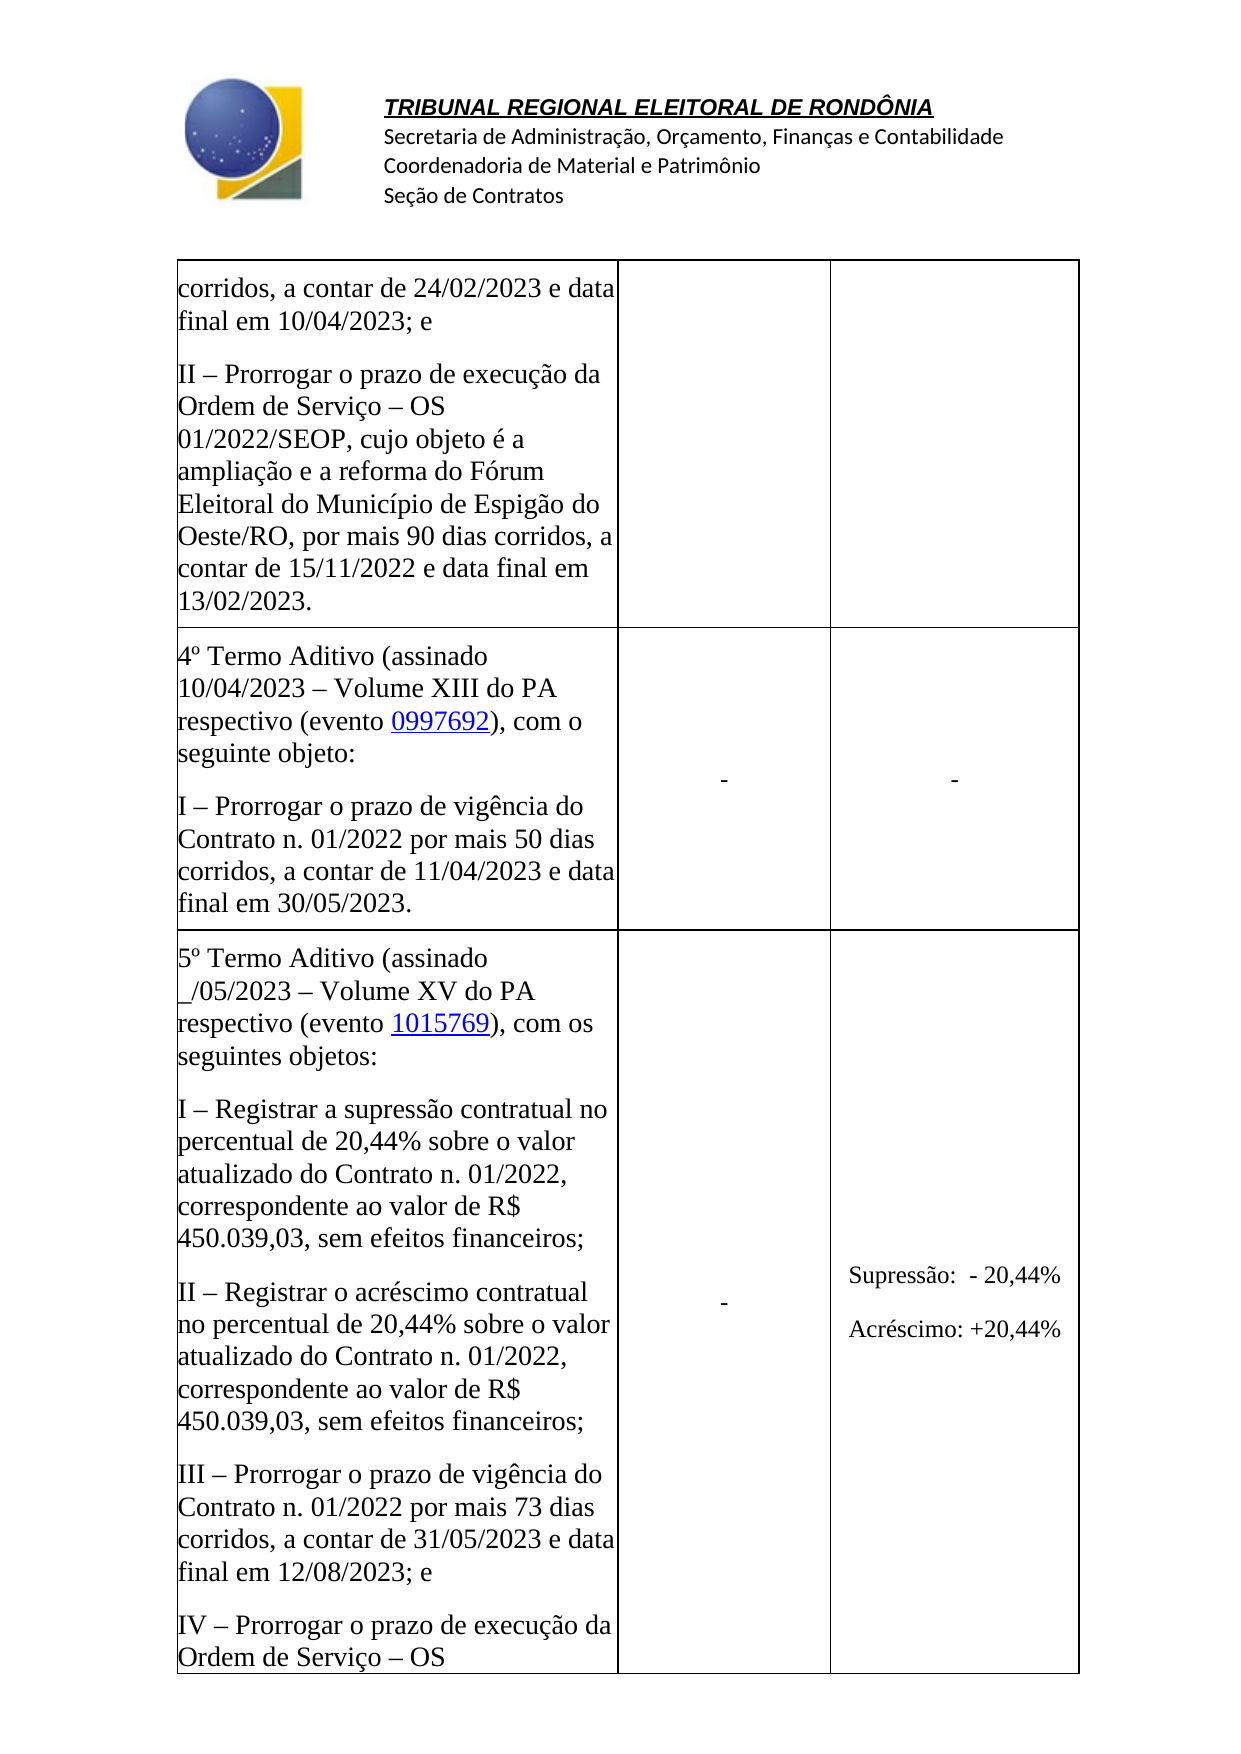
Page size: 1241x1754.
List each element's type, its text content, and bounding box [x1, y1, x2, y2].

table_cell - [831, 628, 1078, 929]
table_cell - [619, 261, 830, 627]
table_cell corridos, a contar de 24/02/2023 e data final em 10/04/2023; e II – Prorrogar o prazo de execução da Ordem de Serviço – OS 01/2022/SEOP, cujo objeto é a ampliação e a reforma do Fórum Eleitoral do Município de Espigão do Oeste/RO, por mais 90 dias corridos, a contar de 15/11/2022 e data final em 13/02/2023. [178, 261, 617, 627]
table_cell - [619, 628, 830, 929]
table_cell 4º Termo Aditivo (assinado 10/04/2023 – Volume XIII do PA respectivo (evento 0997692), com o seguinte objeto: I – Prorrogar o prazo de vigência do Contrato n. 01/2022 por mais 50 dias corridos, a contar de 11/04/2023 e data final em 30/05/2023. [178, 628, 617, 929]
table_cell - [831, 261, 1078, 627]
table_cell - [619, 931, 830, 1673]
table_cell 5º Termo Aditivo (assinado _/05/2023 – Volume XV do PA respectivo (evento 1015769), com os seguintes objetos: I – Registrar a supressão contratual no percentual de 20,44% sobre o valor atualizado do Contrato n. 01/2022, correspondente ao valor de R$ 450.039,03, sem efeitos financeiros; II – Registrar o acréscimo contratual no percentual de 20,44% sobre o valor atualizado do Contrato n. 01/2022, correspondente ao valor de R$ 450.039,03, sem efeitos financeiros; III – Prorrogar o prazo de vigência do Contrato n. 01/2022 por mais 73 dias corridos, a contar de 31/05/2023 e data final em 12/08/2023; e IV – Prorrogar o prazo de execução da Ordem de Serviço – OS [178, 931, 617, 1673]
table_cell Supressão: - 20,44% Acréscimo: +20,44% [831, 931, 1078, 1673]
